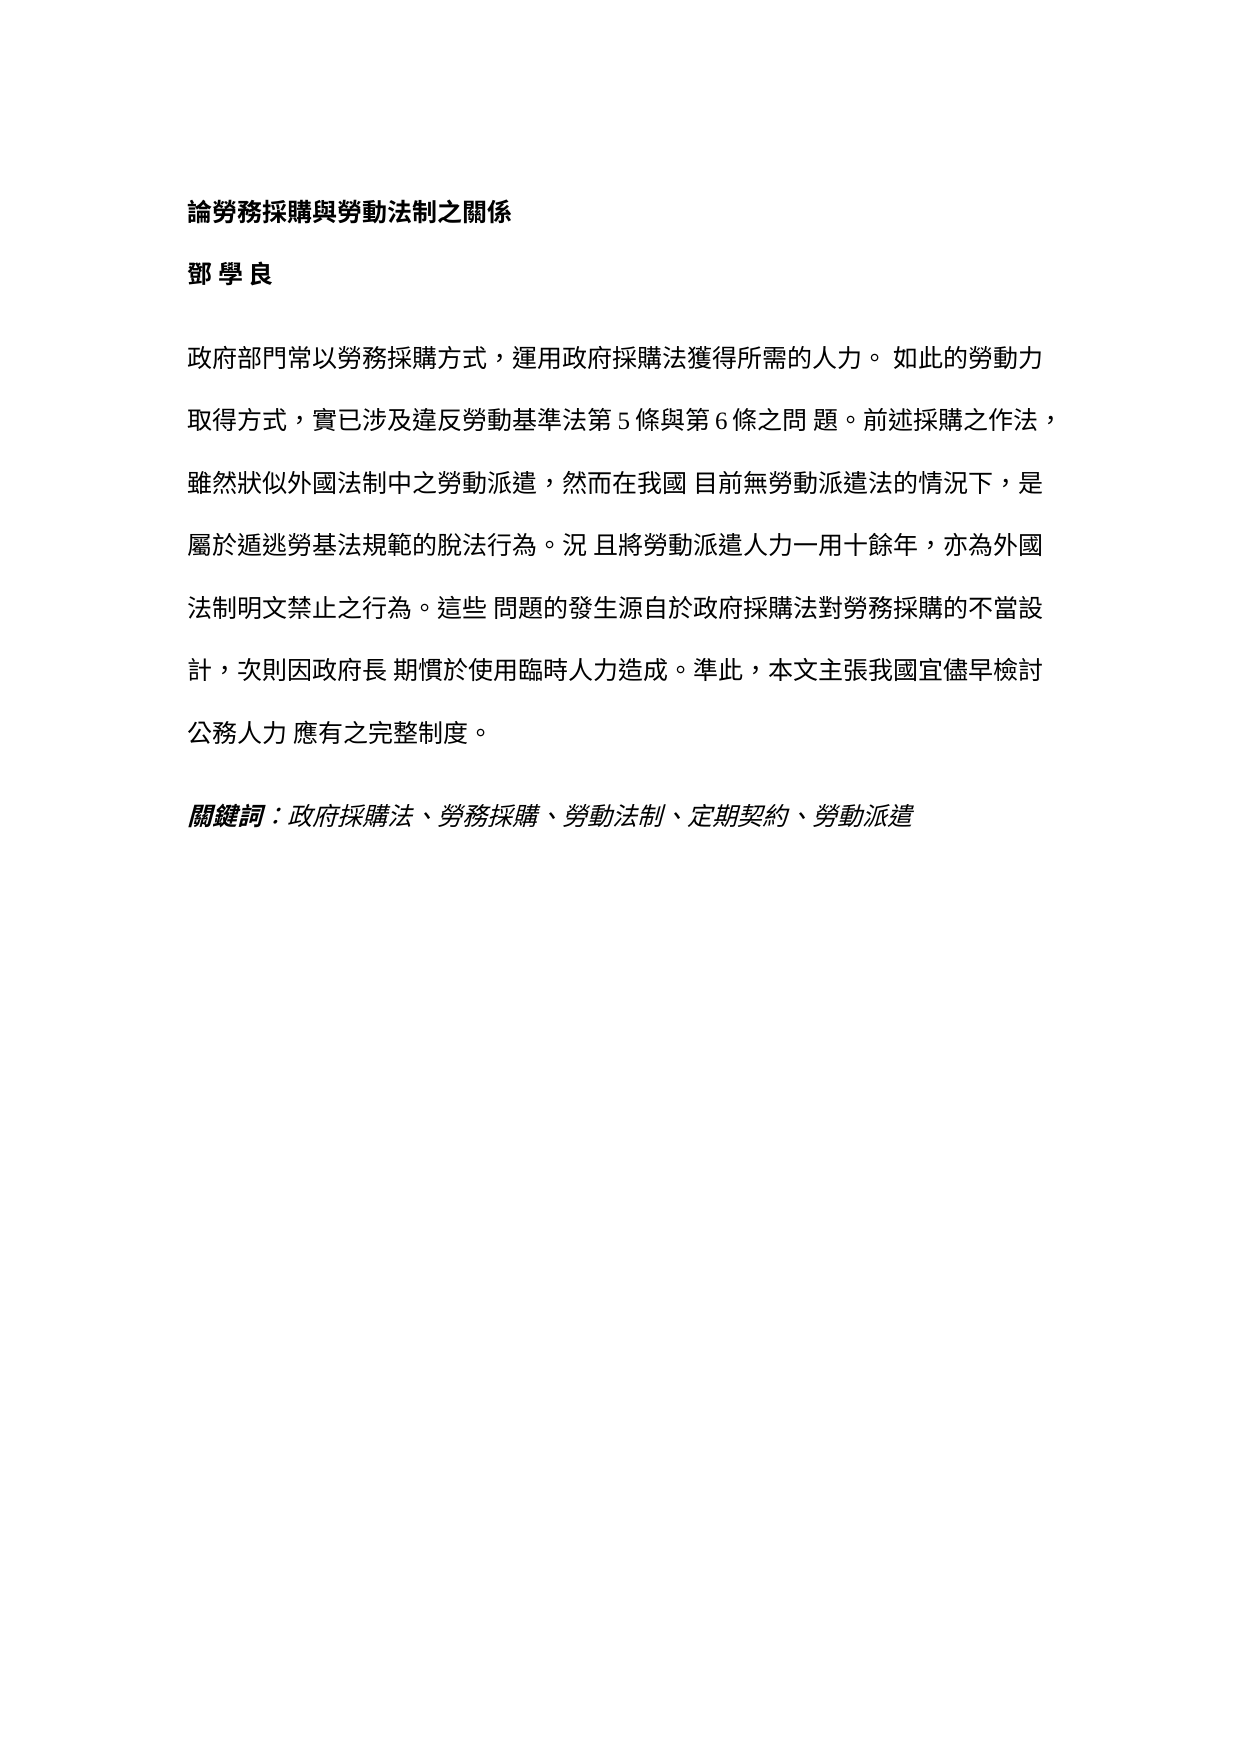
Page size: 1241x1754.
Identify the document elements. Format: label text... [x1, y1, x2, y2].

text 關鍵詞：政府採購法、勞務採購、勞動法制、定期契約、勞動派遣 [187, 773, 1053, 835]
text 論勞務採購與勞動法制之關係 鄧 學 良 [187, 169, 1053, 294]
text 政府部門常以勞務採購方式，運用政府採購法獲得所需的人力。 如此的勞動力取得方式，實已涉及違反勞動基準法第5條與第6條之問 題。前述採購之作法，雖然狀似外國法制中之勞動派遣，然而在我國 目前無勞動派遣法的情況下，是屬於遁逃勞基法規範的脫法行為。況 且將勞動派遣人力一用十餘年，亦為外國法制明文禁止之行為。這些 問題的發生源自於政府採購法對勞務採購的不當設計，次則因政府長 期慣於使用臨時人力造成。準此，本文主張我國宜儘早檢討公務人力 應有之完整制度。 [187, 314, 1053, 752]
